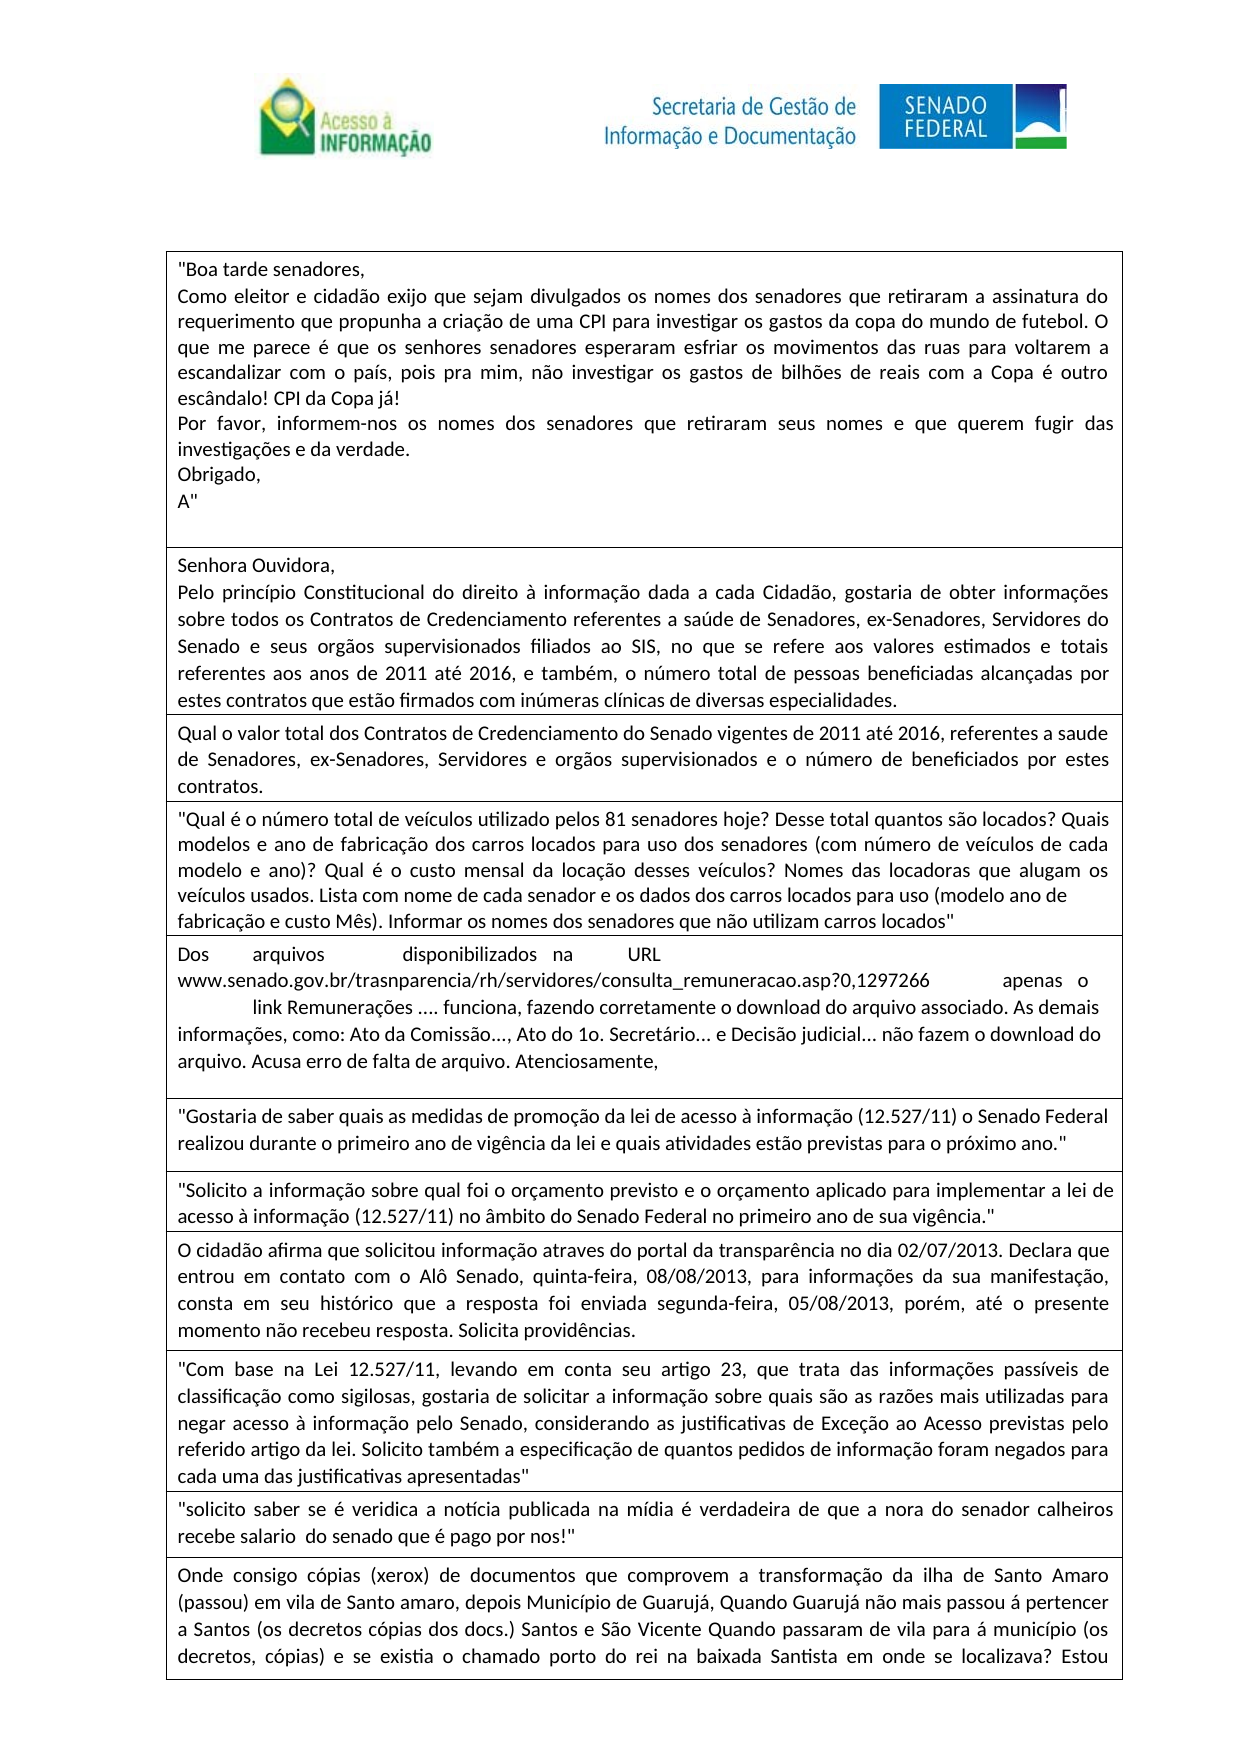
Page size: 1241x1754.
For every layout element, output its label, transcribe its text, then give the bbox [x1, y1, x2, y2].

table_cell "Qual é o número total de veículos utilizado pelos 81 senadores hoje? Desse total quantos são locados? Quais modelos e ano de fabricação dos carros locados para uso dos senadores (com número de veículos de cada modelo e ano)? Qual é o custo mensal da locação desses veículos? Nomes das locadoras que alugam os veículos usados. Lista com nome de cada senador e os dados dos carros locados para uso (modelo ano de fabricação e custo Mês). Informar os nomes dos senadores que não utilizam carros locados" [167, 802, 1122, 935]
table_cell Onde consigo cópias (xerox) de documentos que comprovem a transformação da ilha de Santo Amaro (passou) em vila de Santo amaro, depois Município de Guarujá, Quando Guarujá não mais passou á pertencer a Santos (os decretos cópias dos docs.) Santos e São Vicente Quando passaram de vila para á município (os decretos, cópias) e se existia o chamado porto do rei na baixada Santista em onde se localizava? Estou [167, 1558, 1122, 1679]
table_cell Senhora Ouvidora, Pelo princípio Constitucional do direito à informação dada a cada Cidadão, gostaria de obter informações sobre todos os Contratos de Credenciamento referentes a saúde de Senadores, ex-Senadores, Servidores do Senado e seus orgãos supervisionados filiados ao SIS, no que se refere aos valores estimados e totais referentes aos anos de 2011 até 2016, e também, o número total de pessoas beneficiadas alcançadas por estes contratos que estão firmados com inúmeras clínicas de diversas especialidades. [167, 548, 1122, 714]
table_cell "Solicito a informação sobre qual foi o orçamento previsto e o orçamento aplicado para implementar a lei de acesso à informação (12.527/11) no âmbito do Senado Federal no primeiro ano de sua vigência." [167, 1172, 1122, 1231]
table_cell Qual o valor total dos Contratos de Credenciamento do Senado vigentes de 2011 até 2016, referentes a saude de Senadores, ex-Senadores, Servidores e orgãos supervisionados e o número de beneficiados por estes contratos. [167, 715, 1122, 801]
table_cell O cidadão afirma que solicitou informação atraves do portal da transparência no dia 02/07/2013. Declara que entrou em contato com o Alô Senado, quinta-feira, 08/08/2013, para informações da sua manifestação, consta em seu histórico que a resposta foi enviada segunda-feira, 05/08/2013, porém, até o presente momento não recebeu resposta. Solicita providências. [167, 1232, 1122, 1350]
table_cell "Com base na Lei 12.527/11, levando em conta seu artigo 23, que trata das informações passíveis de classificação como sigilosas, gostaria de solicitar a informação sobre quais são as razões mais utilizadas para negar acesso à informação pelo Senado, considerando as justificativas de Exceção ao Acesso previstas pelo referido artigo da lei. Solicito também a especificação de quantos pedidos de informação foram negados para cada uma das justificativas apresentadas" [167, 1351, 1122, 1491]
table_cell "Gostaria de saber quais as medidas de promoção da lei de acesso à informação (12.527/11) o Senado Federal realizou durante o primeiro ano de vigência da lei e quais atividades estão previstas para o próximo ano." [167, 1099, 1122, 1171]
table_cell Dos arquivos disponibilizados na URL www.senado.gov.br/trasnparencia/rh/servidores/consulta_remuneracao.asp?0,1297266 apenas o link Remunerações .... funciona, fazendo corretamente o download do arquivo associado. As demais informações, como: Ato da Comissão..., Ato do 1o. Secretário... e Decisão judicial... não fazem o download do arquivo. Acusa erro de falta de arquivo. Atenciosamente, [167, 936, 1122, 1097]
table_cell "solicito saber se é veridica a notícia publicada na mídia é verdadeira de que a nora do senador calheiros recebe salario do senado que é pago por nos!" [167, 1492, 1122, 1557]
table_cell "Boa tarde senadores, Como eleitor e cidadão exijo que sejam divulgados os nomes dos senadores que retiraram a assinatura do requerimento que propunha a criação de uma CPI para investigar os gastos da copa do mundo de futebol. O que me parece é que os senhores senadores esperaram esfriar os movimentos das ruas para voltarem a escandalizar com o país, pois pra mim, não investigar os gastos de bilhões de reais com a Copa é outro escândalo! CPI da Copa já! Por favor, informem-nos os nomes dos senadores que retiraram seus nomes e que querem fugir das investigações e da verdade. Obrigado, A" [167, 252, 1122, 547]
